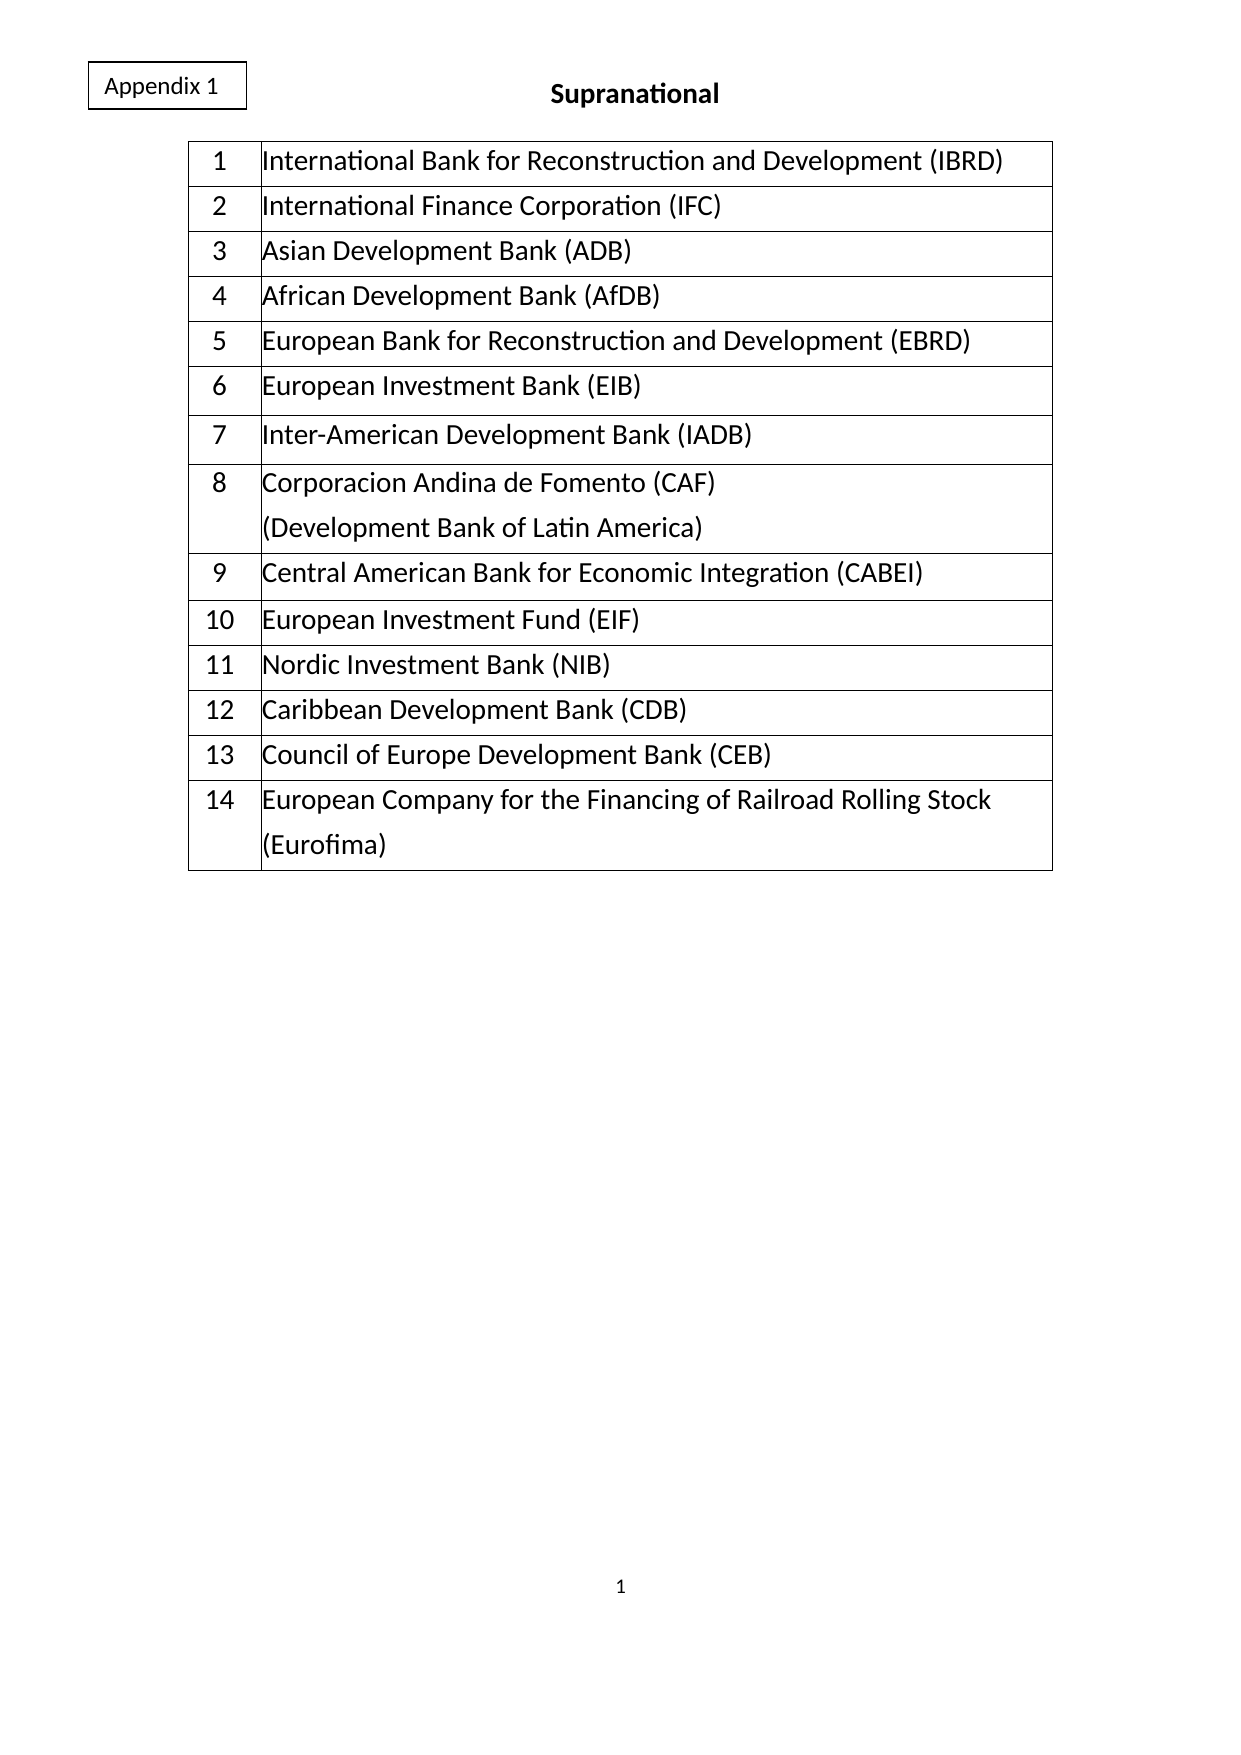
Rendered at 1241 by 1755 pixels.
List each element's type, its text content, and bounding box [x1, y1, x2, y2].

text Supranational [75, 62, 1201, 111]
table_cell African Development Bank (AfDB) [262, 277, 1052, 321]
table_cell 11 [189, 646, 261, 690]
table_cell European Bank for Reconstruction and Development (EBRD) [262, 322, 1052, 366]
table_cell 12 [189, 691, 261, 735]
table_cell 2 [189, 187, 261, 231]
table_cell 6 [189, 367, 261, 415]
table_cell 14 [189, 781, 261, 870]
table_cell 4 [189, 277, 261, 321]
table_cell 10 [189, 601, 261, 645]
text Appendix 1 [104, 70, 231, 101]
table_cell Nordic Investment Bank (NIB) [262, 646, 1052, 690]
table_cell European Company for the Financing of Railroad Rolling Stock (Eurofima) [262, 781, 1052, 870]
table_cell 8 [189, 465, 261, 553]
table_header International Bank for Reconstruction and Development (IBRD) [262, 142, 1052, 186]
table_cell Asian Development Bank (ADB) [262, 232, 1052, 276]
table_cell Inter-American Development Bank (IADB) [262, 416, 1052, 463]
table_header 1 [189, 142, 261, 186]
table_cell European Investment Fund (EIF) [262, 601, 1052, 645]
table_cell Corporacion Andina de Fomento (CAF) (Development Bank of Latin America) [262, 465, 1052, 553]
table_cell 3 [189, 232, 261, 276]
table_cell 9 [189, 554, 261, 600]
table_cell International Finance Corporation (IFC) [262, 187, 1052, 231]
table_cell Council of Europe Development Bank (CEB) [262, 736, 1052, 780]
table_cell 7 [189, 416, 261, 463]
table_cell Caribbean Development Bank (CDB) [262, 691, 1052, 735]
table_cell European Investment Bank (EIB) [262, 367, 1052, 415]
table_cell 13 [189, 736, 261, 780]
table_cell Central American Bank for Economic Integration (CABEI) [262, 554, 1052, 600]
table_cell 5 [189, 322, 261, 366]
